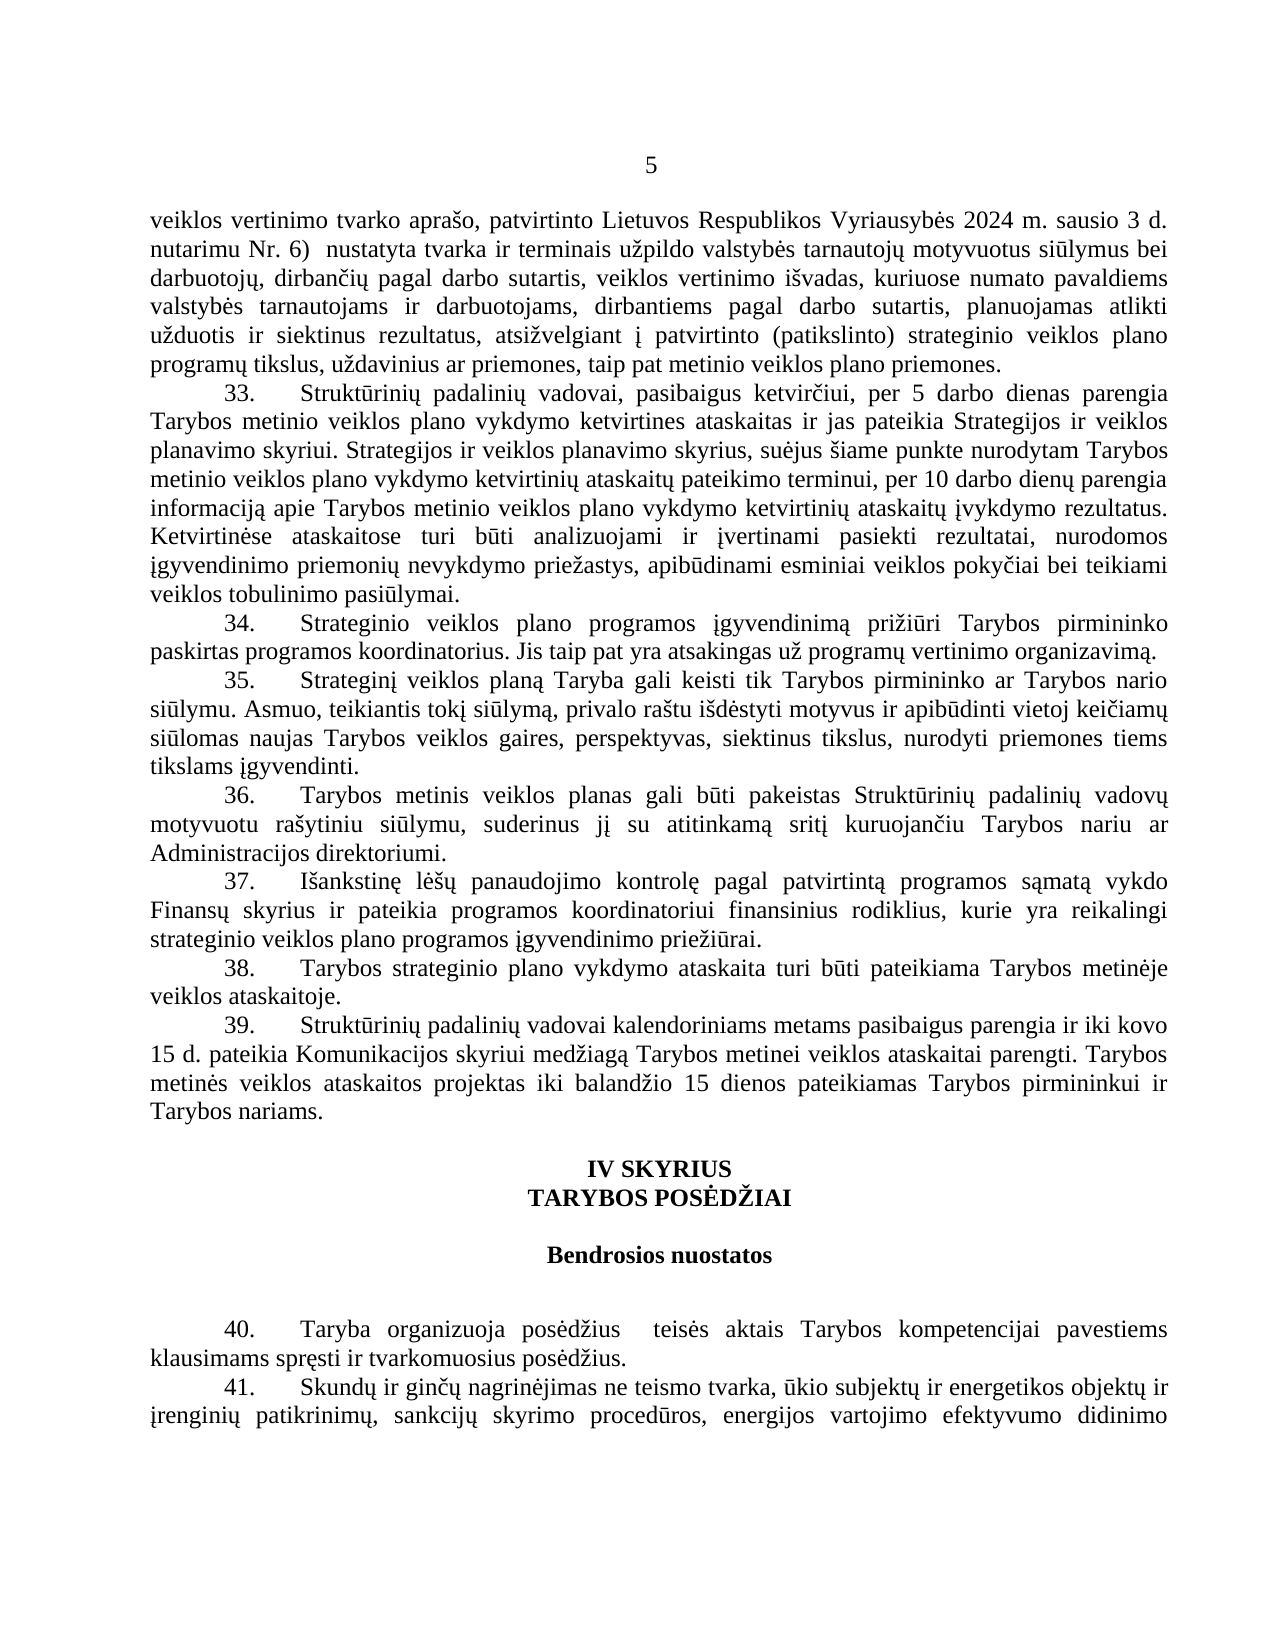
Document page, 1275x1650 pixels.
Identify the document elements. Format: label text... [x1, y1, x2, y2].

text 41. Skundų ir ginčų nagrinėjimas ne teismo tvarka, ūkio subjektų ir energetikos objektų ir įrenginių patikrinimų, sankcijų skyrimo procedūros, energijos vartojimo efektyvumo didinimo [150, 1372, 1169, 1429]
text 38. Tarybos strateginio plano vykdymo ataskaita turi būti pateikiama Tarybos metinėje veiklos ataskaitoje. [150, 953, 1169, 1010]
text 35. Strateginį veiklos planą Taryba gali keisti tik Tarybos pirmininko ar Tarybos nario siūlymu. Asmuo, teikiantis tokį siūlymą, privalo raštu išdėstyti motyvus ir apibūdinti vietoj keičiamų siūlomas naujas Tarybos veiklos gaires, perspektyvas, siektinus tikslus, nurodyti priemones tiems tikslams įgyvendinti. [150, 665, 1169, 780]
text 34. Strateginio veiklos plano programos įgyvendinimą prižiūri Tarybos pirmininko paskirtas programos koordinatorius. Jis taip pat yra atsakingas už programų vertinimo organizavimą. [150, 608, 1169, 665]
text veiklos vertinimo tvarko aprašo, patvirtinto Lietuvos Respublikos Vyriausybės 2024 m. sausio 3 d. nutarimu Nr. 6) nustatyta tvarka ir terminais užpildo valstybės tarnautojų motyvuotus siūlymus bei darbuotojų, dirbančių pagal darbo sutartis, veiklos vertinimo išvadas, kuriuose numato pavaldiems valstybės tarnautojams ir darbuotojams, dirbantiems pagal darbo sutartis, planuojamas atlikti užduotis ir siektinus rezultatus, atsižvelgiant į patvirtinto (patikslinto) strateginio veiklos plano programų tikslus, uždavinius ar priemones, taip pat metinio veiklos plano priemones. [150, 205, 1169, 378]
text 40. Taryba organizuoja posėdžius teisės aktais Tarybos kompetencijai pavestiems klausimams spręsti ir tvarkomuosius posėdžius. [150, 1314, 1169, 1372]
text 37. Išankstinę lėšų panaudojimo kontrolę pagal patvirtintą programos sąmatą vykdo Finansų skyrius ir pateikia programos koordinatoriui finansinius rodiklius, kurie yra reikalingi strateginio veiklos plano programos įgyvendinimo priežiūrai. [150, 866, 1169, 953]
text TARYBOS POSĖDŽIAI [150, 1183, 1169, 1211]
text 33. Struktūrinių padalinių vadovai, pasibaigus ketvirčiui, per 5 darbo dienas parengia Tarybos metinio veiklos plano vykdymo ketvirtines ataskaitas ir jas pateikia Strategijos ir veiklos planavimo skyriui. Strategijos ir veiklos planavimo skyrius, suėjus šiame punkte nurodytam Tarybos metinio veiklos plano vykdymo ketvirtinių ataskaitų pateikimo terminui, per 10 darbo dienų parengia informaciją apie Tarybos metinio veiklos plano vykdymo ketvirtinių ataskaitų įvykdymo rezultatus. Ketvirtinėse ataskaitose turi būti analizuojami ir įvertinami pasiekti rezultatai, nurodomos įgyvendinimo priemonių nevykdymo priežastys, apibūdinami esminiai veiklos pokyčiai bei teikiami veiklos tobulinimo pasiūlymai. [150, 378, 1169, 608]
text IV SKYRIUS [150, 1154, 1169, 1183]
text 36. Tarybos metinis veiklos planas gali būti pakeistas Struktūrinių padalinių vadovų motyvuotu rašytiniu siūlymu, suderinus jį su atitinkamą sritį kuruojančiu Tarybos nariu ar Administracijos direktoriumi. [150, 780, 1169, 866]
text Bendrosios nuostatos [150, 1240, 1169, 1269]
text 39. Struktūrinių padalinių vadovai kalendoriniams metams pasibaigus parengia ir iki kovo 15 d. pateikia Komunikacijos skyriui medžiagą Tarybos metinei veiklos ataskaitai parengti. Tarybos metinės veiklos ataskaitos projektas iki balandžio 15 dienos pateikiamas Tarybos pirmininkui ir Tarybos nariams. [150, 1010, 1169, 1125]
